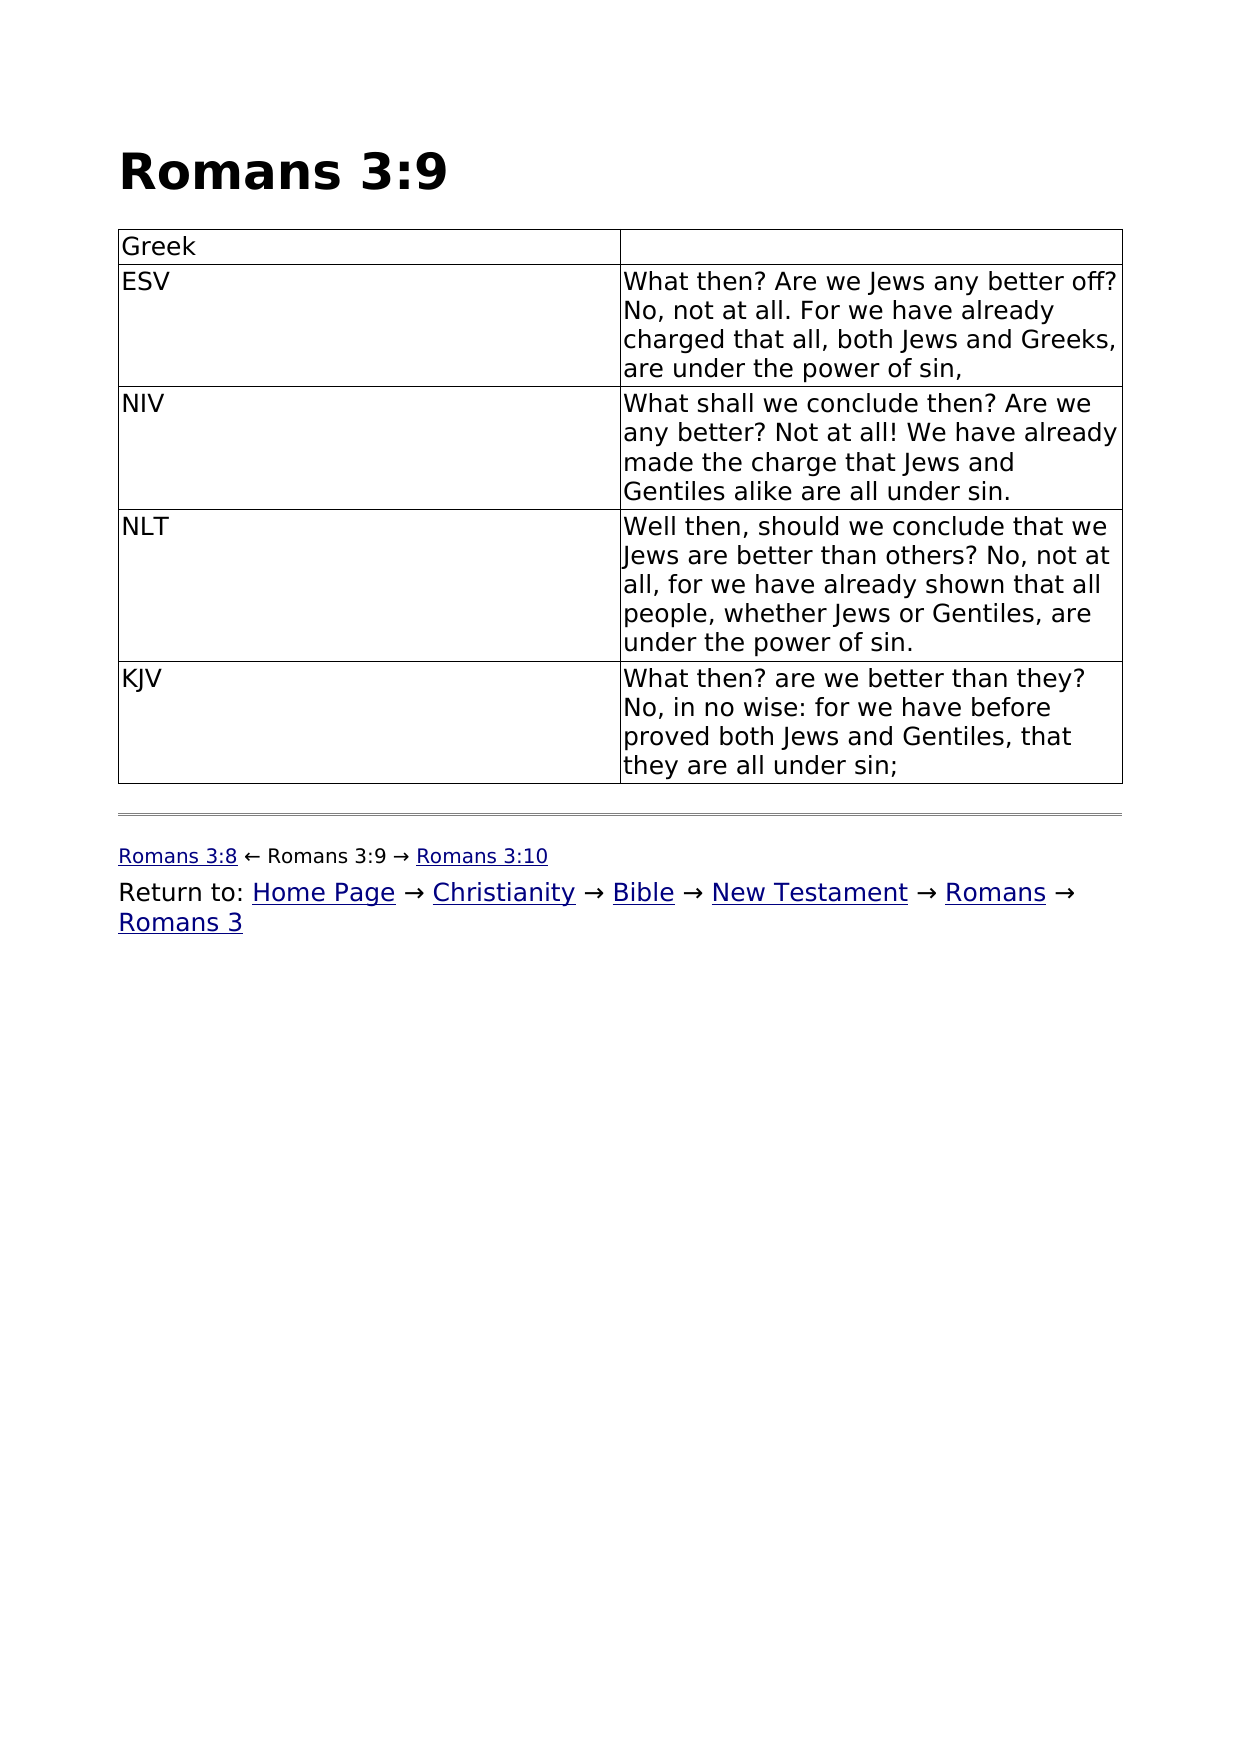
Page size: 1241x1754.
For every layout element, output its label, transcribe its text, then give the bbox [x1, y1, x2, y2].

table_cell NIV [119, 387, 620, 509]
table_header Greek [119, 230, 620, 264]
table_cell What then? are we better than they? No, in no wise: for we have before proved both Jews and Gentiles, that they are all under sin; [621, 662, 1122, 783]
table_header [621, 230, 1122, 264]
table_cell What shall we conclude then? Are we any better? Not at all! We have already made the charge that Jews and Gentiles alike are all under sin. [621, 387, 1122, 509]
table_cell ESV [119, 265, 620, 386]
table_cell What then? Are we Jews any better off? No, not at all. For we have already charged that all, both Jews and Greeks, are under the power of sin, [621, 265, 1122, 386]
text Return to: Home Page → Christianity → Bible → New Testament → Romans → Romans 3 [118, 879, 1122, 937]
table_cell Well then, should we conclude that we Jews are better than others? No, not at all, for we have already shown that all people, whether Jews or Gentiles, are under the power of sin. [621, 510, 1122, 661]
text Romans 3:8 ← Romans 3:9 → Romans 3:10 [118, 844, 1122, 879]
subtitle Romans 3:9 [118, 143, 1122, 201]
table_cell KJV [119, 662, 620, 783]
table_cell NLT [119, 510, 620, 661]
